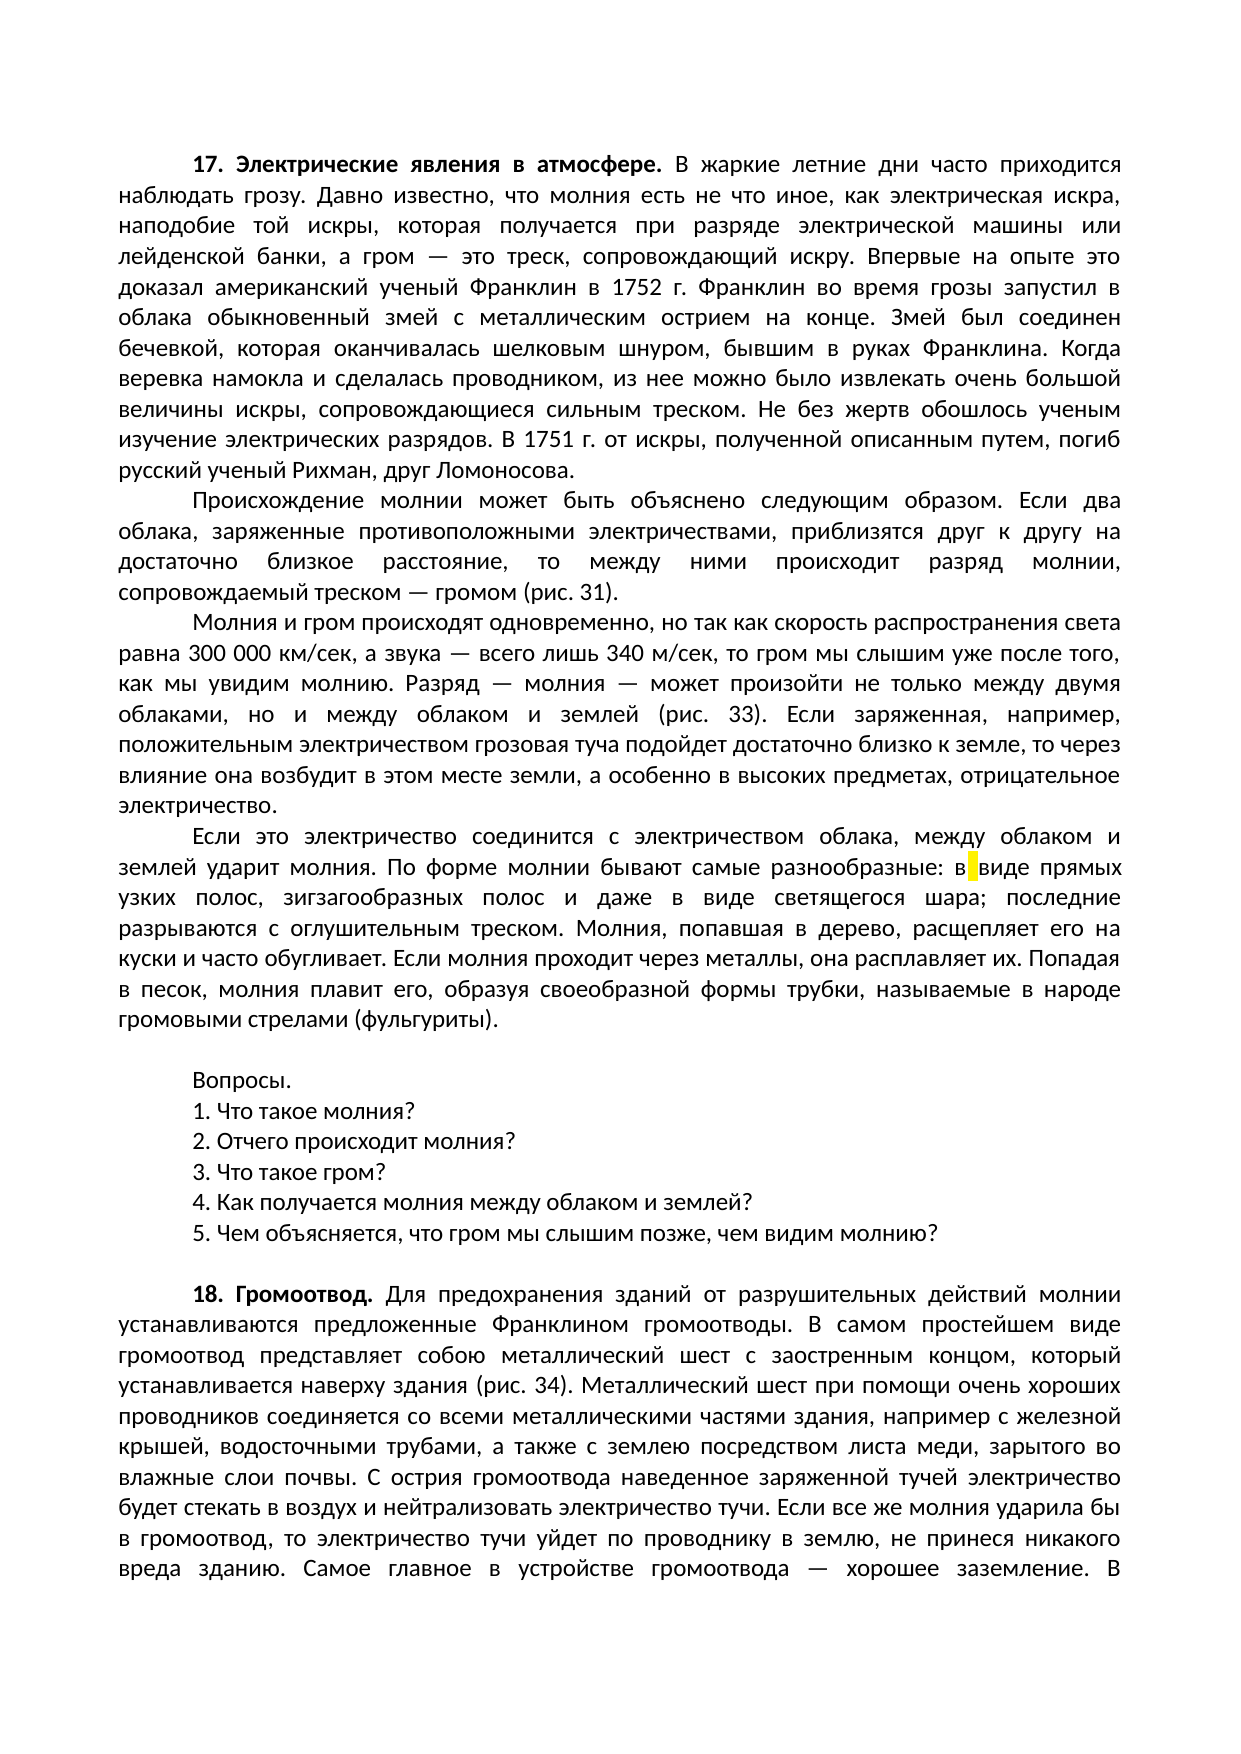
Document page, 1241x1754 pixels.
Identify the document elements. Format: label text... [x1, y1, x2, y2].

text 2. Отчего происходит молния? [118, 1125, 1122, 1156]
text Вопросы. [118, 1064, 1122, 1095]
text 18. Громоотвод. Для предохранения зданий от разрушительных действий молнии устанавливаются предложенные Франклином громоотводы. В самом простейшем виде громоотвод представляет собою металлический шест с заостренным концом, который устанавливается наверху здания (рис. 34). Металлический шест при помощи очень хороших проводников соединяется со всеми металлическими частями здания, например с железной крышей, водосточными трубами, а также с землею посредством листа меди, зарытого во влажные слои почвы. С острия громоотвода наведенное заряженной тучей электричество будет стекать в воздух и нейтрализовать электричество тучи. Если все же молния ударила бы в громоотвод, то электричество тучи уйдет по проводнику в землю, не принеся никакого вреда зданию. Самое главное в устройстве громоотвода — хорошее заземление. В [118, 1278, 1122, 1583]
text 1. Что такое молния? [118, 1095, 1122, 1125]
text 4. Как получается молния между облаком и землей? [118, 1186, 1122, 1217]
text Молния и гром происходят одновременно, но так как скорость распространения света равна 300 000 км/сек, а звука — всего лишь 340 м/сек, то гром мы слышим уже после того, как мы увидим молнию. Разряд — молния — может произойти не только между двумя облаками, но и между облаком и землей (рис. 33). Если заряженная, например, положительным электричеством грозовая туча подойдет достаточно близко к земле, то через влияние она возбудит в этом месте земли, а особенно в высоких предметах, отрицательное электричество. [118, 606, 1122, 820]
text Если это электричество соединится с электричеством облака, между облаком и землей ударит молния. По форме молнии бывают самые разнообразные: в виде прямых узких полос, зигзагообразных полос и даже в виде светящегося шара; последние разрываются с оглушительным треском. Молния, попавшая в дерево, расщепляет его на куски и часто обугливает. Если молния проходит через металлы, она расплавляет их. Попадая в песок, молния плавит его, образуя своеобразной формы трубки, называемые в народе громовыми стрелами (фульгуриты). [118, 820, 1122, 1034]
text 17. Электрические явления в атмосфере. В жаркие летние дни часто приходится наблюдать грозу. Давно известно, что молния есть не что иное, как электрическая искра, наподобие той искры, которая получается при разряде электрической машины или лейденской банки, а гром — это треск, сопровождающий искру. Впервые на опыте это доказал американский ученый Франклин в 1752 г. Франклин во время грозы запустил в облака обыкновенный змей с металлическим острием на конце. Змей был соединен бечевкой, которая оканчивалась шелковым шнуром, бывшим в руках Франклина. Когда веревка намокла и сделалась проводником, из нее можно было извлекать очень большой величины искры, сопровождающиеся сильным треском. Не без жертв обошлось ученым изучение электрических разрядов. В 1751 г. от искры, полученной описанным путем, погиб русский ученый Рихман, друг Ломоносова. [118, 149, 1122, 484]
text Происхождение молнии может быть объяснено следующим образом. Если два облака, заряженные противоположными электричествами, приблизятся друг к другу на достаточно близкое расстояние, то между ними происходит разряд молнии, сопровождаемый треском — громом (рис. 31). [118, 484, 1122, 606]
text 5. Чем объясняется, что гром мы слышим позже, чем видим молнию? [118, 1217, 1122, 1247]
text 3. Что такое гром? [118, 1156, 1122, 1186]
